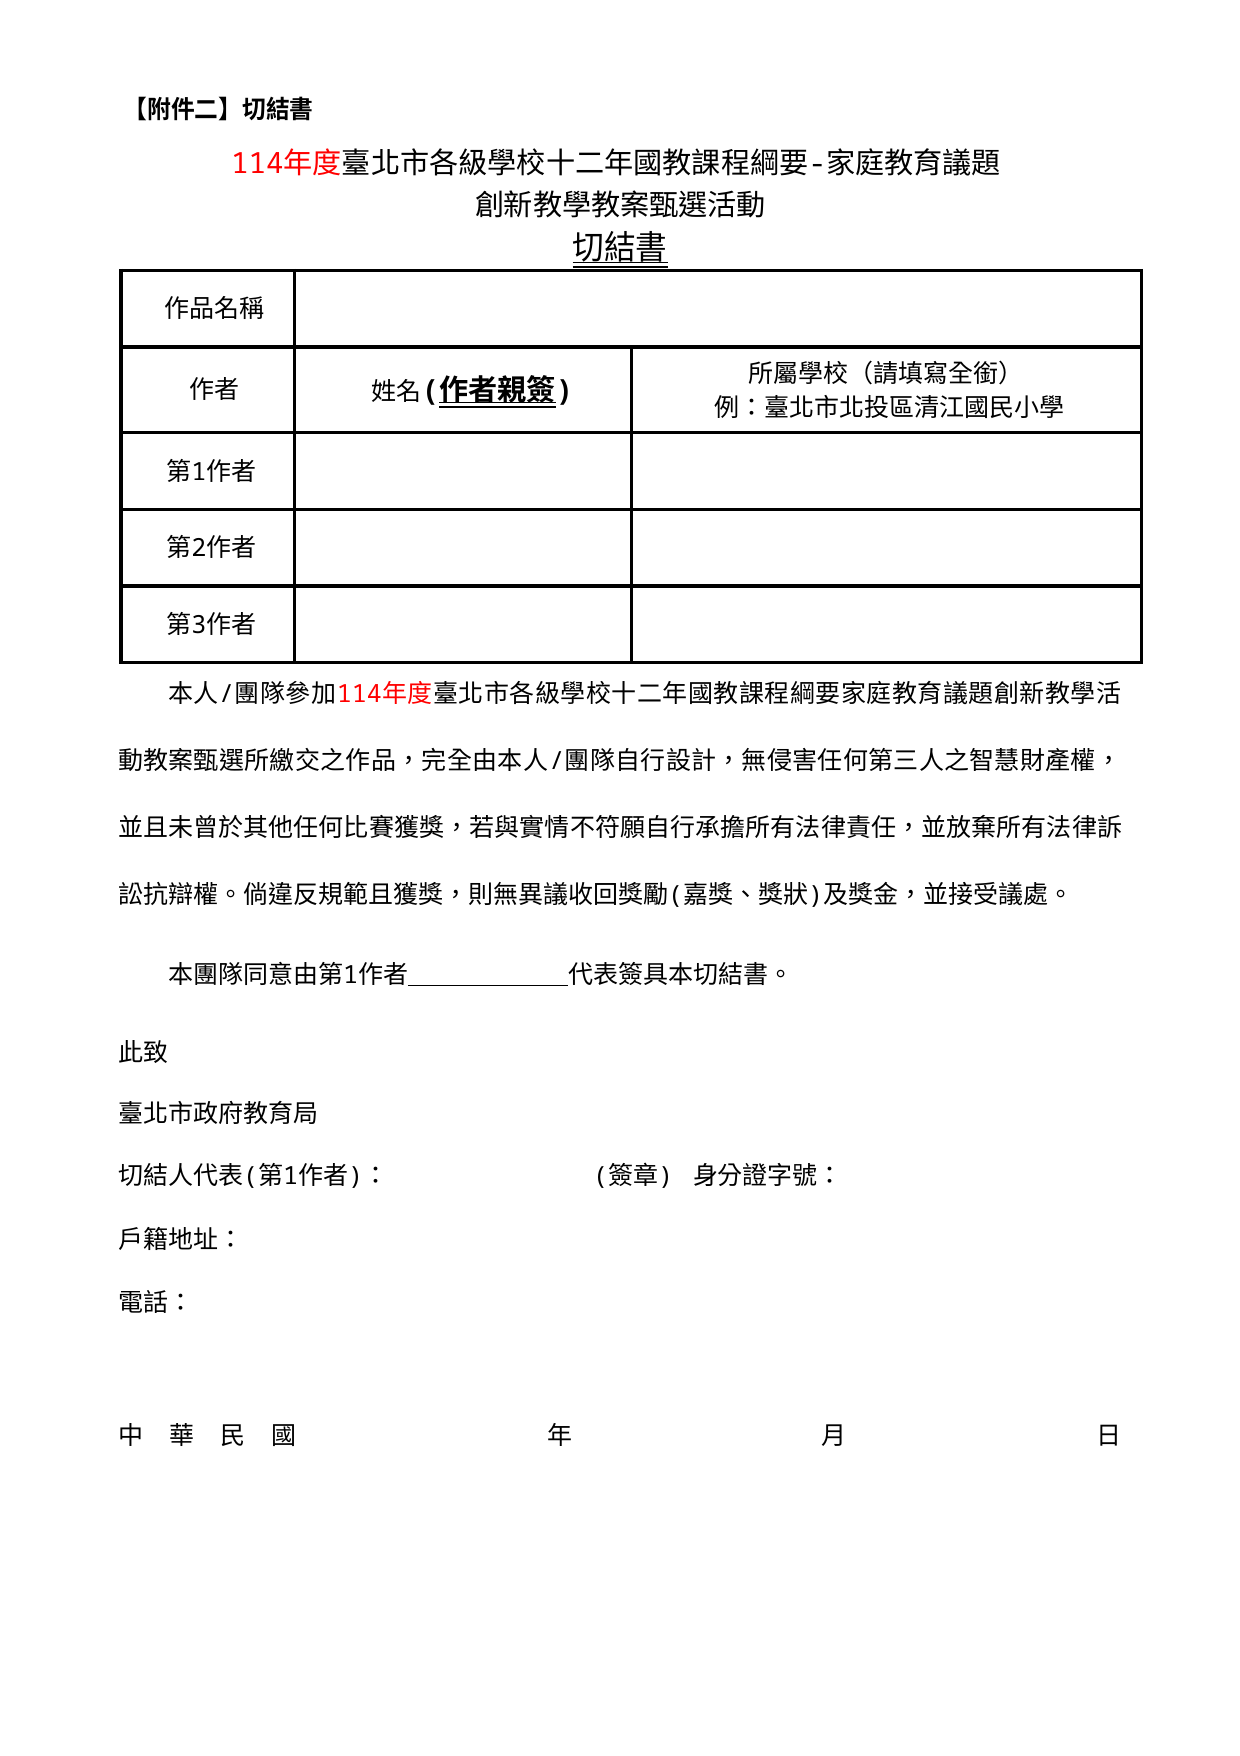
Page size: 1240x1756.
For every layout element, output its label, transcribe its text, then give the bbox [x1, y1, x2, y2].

text 臺北市政府教育局 [118, 1094, 1158, 1130]
table_cell 第1作者 [123, 434, 293, 508]
table_cell 所屬學校（請填寫全銜） 例：臺北市北投區清江國民小學 [633, 349, 1140, 431]
table_header 作品名稱 [123, 272, 293, 345]
text 電話： [118, 1283, 1158, 1319]
table_cell [633, 434, 1140, 508]
text 中 華 民 國 年 月 日 [118, 1415, 1158, 1451]
subtitle 切結書 [437, 224, 803, 269]
text 本人/團隊參加114年度臺北市各級學校十二年國教課程綱要家庭教育議題創新教學活動教案甄選所繳交之作品，完全由本人/團隊自行設計，無侵害任何第三人之智慧財產權， 並且未曾於其他任何比賽獲獎，若與實情不符願自行承擔所有法律責任，並放棄所有法律訴訟抗辯權。倘違反規範且獲獎，則無異議收回獎勵(嘉獎、獎狀)及獎金，並接受議處。 [118, 674, 1122, 911]
table_cell [296, 434, 630, 508]
text 切結人代表(第1作者)： (簽章) 身分證字號： 戶籍地址： [118, 1156, 843, 1255]
table_cell 姓名(作者親簽) [296, 349, 630, 431]
text 此致 [118, 1032, 1158, 1068]
table_header [296, 272, 1140, 345]
text 創新教學教案甄選活動 [437, 184, 803, 224]
text 本團隊同意由第1作者 代表簽具本切結書。 [168, 954, 1158, 990]
text 【附件二】切結書 [116, 92, 321, 126]
table_cell [633, 588, 1140, 661]
table_cell [296, 511, 630, 584]
text 114年度臺北市各級學校十二年國教課程綱要-家庭教育議題 [116, 140, 1116, 182]
table_cell 作者 [123, 349, 293, 431]
table_cell 第2作者 [123, 511, 293, 584]
table_cell 第3作者 [123, 588, 293, 661]
table_cell [296, 588, 630, 661]
table_cell [633, 511, 1140, 584]
